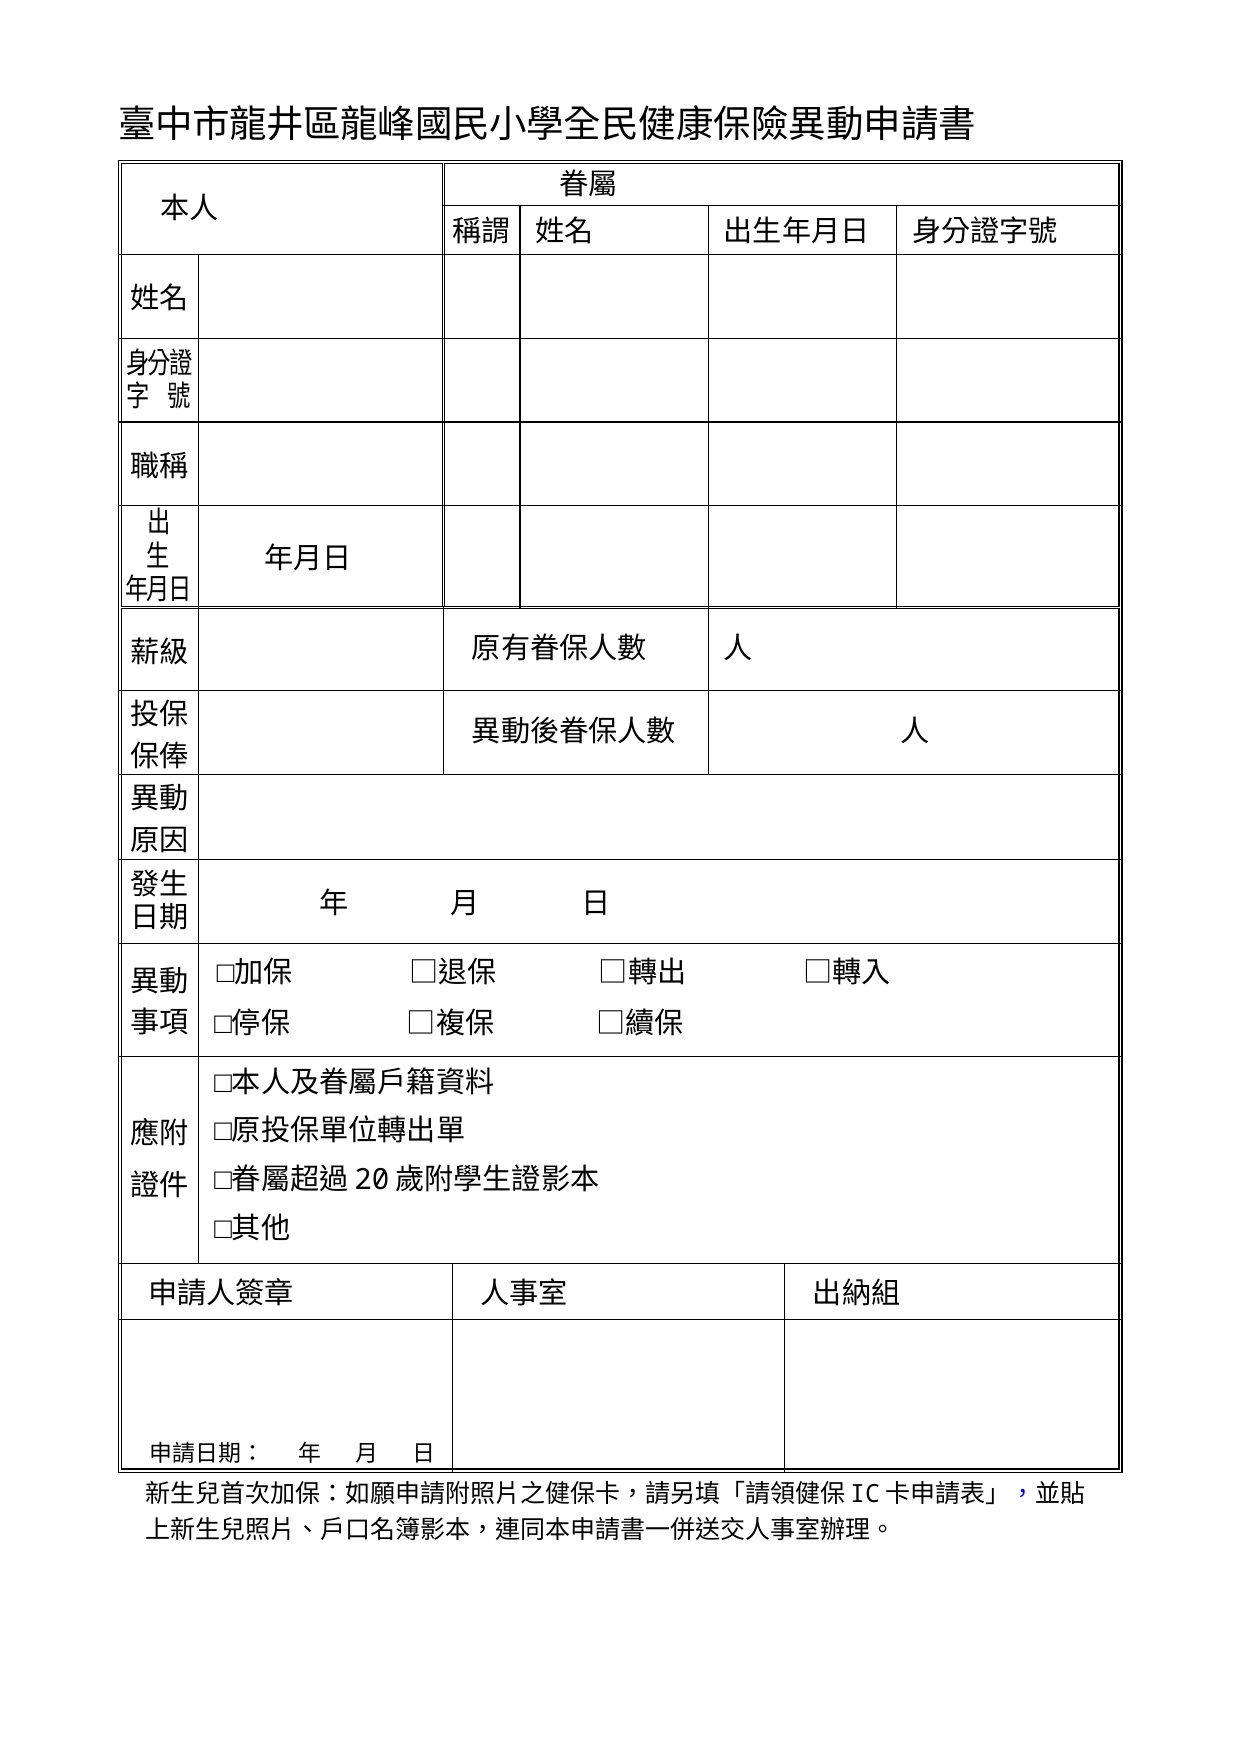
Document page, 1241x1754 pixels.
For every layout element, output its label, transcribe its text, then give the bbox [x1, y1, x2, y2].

text 臺中市龍井區龍峰國民小學全民健康保險異動申請書 [118, 94, 1122, 148]
table_cell 出生年月日 [709, 206, 896, 254]
table_cell [897, 423, 1118, 505]
table_cell 身分證字號 [897, 206, 1118, 254]
table_cell 申請人簽章 [122, 1264, 452, 1319]
table_cell □加保 □退保 □轉出 □轉入 □停保 □複保 □續保 [199, 944, 1118, 1056]
table_cell 人事室 [453, 1264, 784, 1319]
table_cell [199, 339, 442, 421]
table_cell 姓名 [122, 255, 198, 338]
table_cell □本人及眷屬戶籍資料 □原投保單位轉出單 □眷屬超過20歲附學生證影本 □其他 [199, 1057, 1118, 1263]
table_cell [521, 339, 708, 421]
table_cell [199, 255, 442, 338]
table_cell [199, 423, 442, 505]
table_cell [709, 506, 896, 606]
table_cell [199, 609, 443, 690]
table_cell 人 [709, 691, 1118, 774]
table_cell 姓名 [521, 206, 708, 254]
table_cell [709, 423, 896, 505]
table_cell [521, 506, 708, 606]
table_cell [453, 1320, 784, 1468]
table_cell 異動事項 [122, 944, 198, 1056]
text 新生兒首次加保：如願申請附照片之健保卡，請另填「請領健保IC卡申請表」，並貼上新生兒照片、戶口名簿影本，連同本申請書一併送交人事室辦理。 [145, 1473, 1089, 1546]
table_cell 出 生 年月日 [122, 506, 198, 606]
table_cell [445, 423, 519, 505]
table_cell [897, 506, 1118, 606]
table_cell [445, 339, 519, 421]
table_cell 原有眷保人數 [444, 609, 708, 690]
table_cell [785, 1320, 1118, 1468]
table_cell 出納組 [785, 1264, 1118, 1319]
table_cell 投保保俸 [122, 691, 198, 774]
table_cell [445, 255, 519, 338]
table_cell 薪級 [122, 609, 198, 690]
table_cell [521, 423, 708, 505]
table_cell 發生日期 [122, 860, 198, 942]
table_header 本人 [122, 164, 442, 254]
table_cell 稱謂 [445, 206, 519, 254]
table_cell [709, 339, 896, 421]
table_cell 身分證字 號 [122, 339, 198, 421]
table_header 眷屬 [445, 164, 1118, 205]
table_cell 異動原因 [122, 775, 198, 859]
table_cell 年月日 [199, 506, 442, 606]
table_cell [445, 506, 519, 606]
table_cell 年 月 日 [199, 860, 1118, 942]
table_cell 異動後眷保人數 [444, 691, 708, 774]
table_cell [897, 339, 1118, 421]
table_cell [199, 775, 1118, 859]
table_cell 職稱 [122, 423, 198, 505]
table_cell 應附 證件 [122, 1057, 198, 1263]
table_cell [521, 255, 708, 338]
table_cell [709, 255, 896, 338]
table_cell 人 [709, 609, 1118, 690]
table_cell [199, 691, 443, 774]
table_cell 申請日期： 年 月 日 [122, 1320, 452, 1468]
table_cell [897, 255, 1118, 338]
